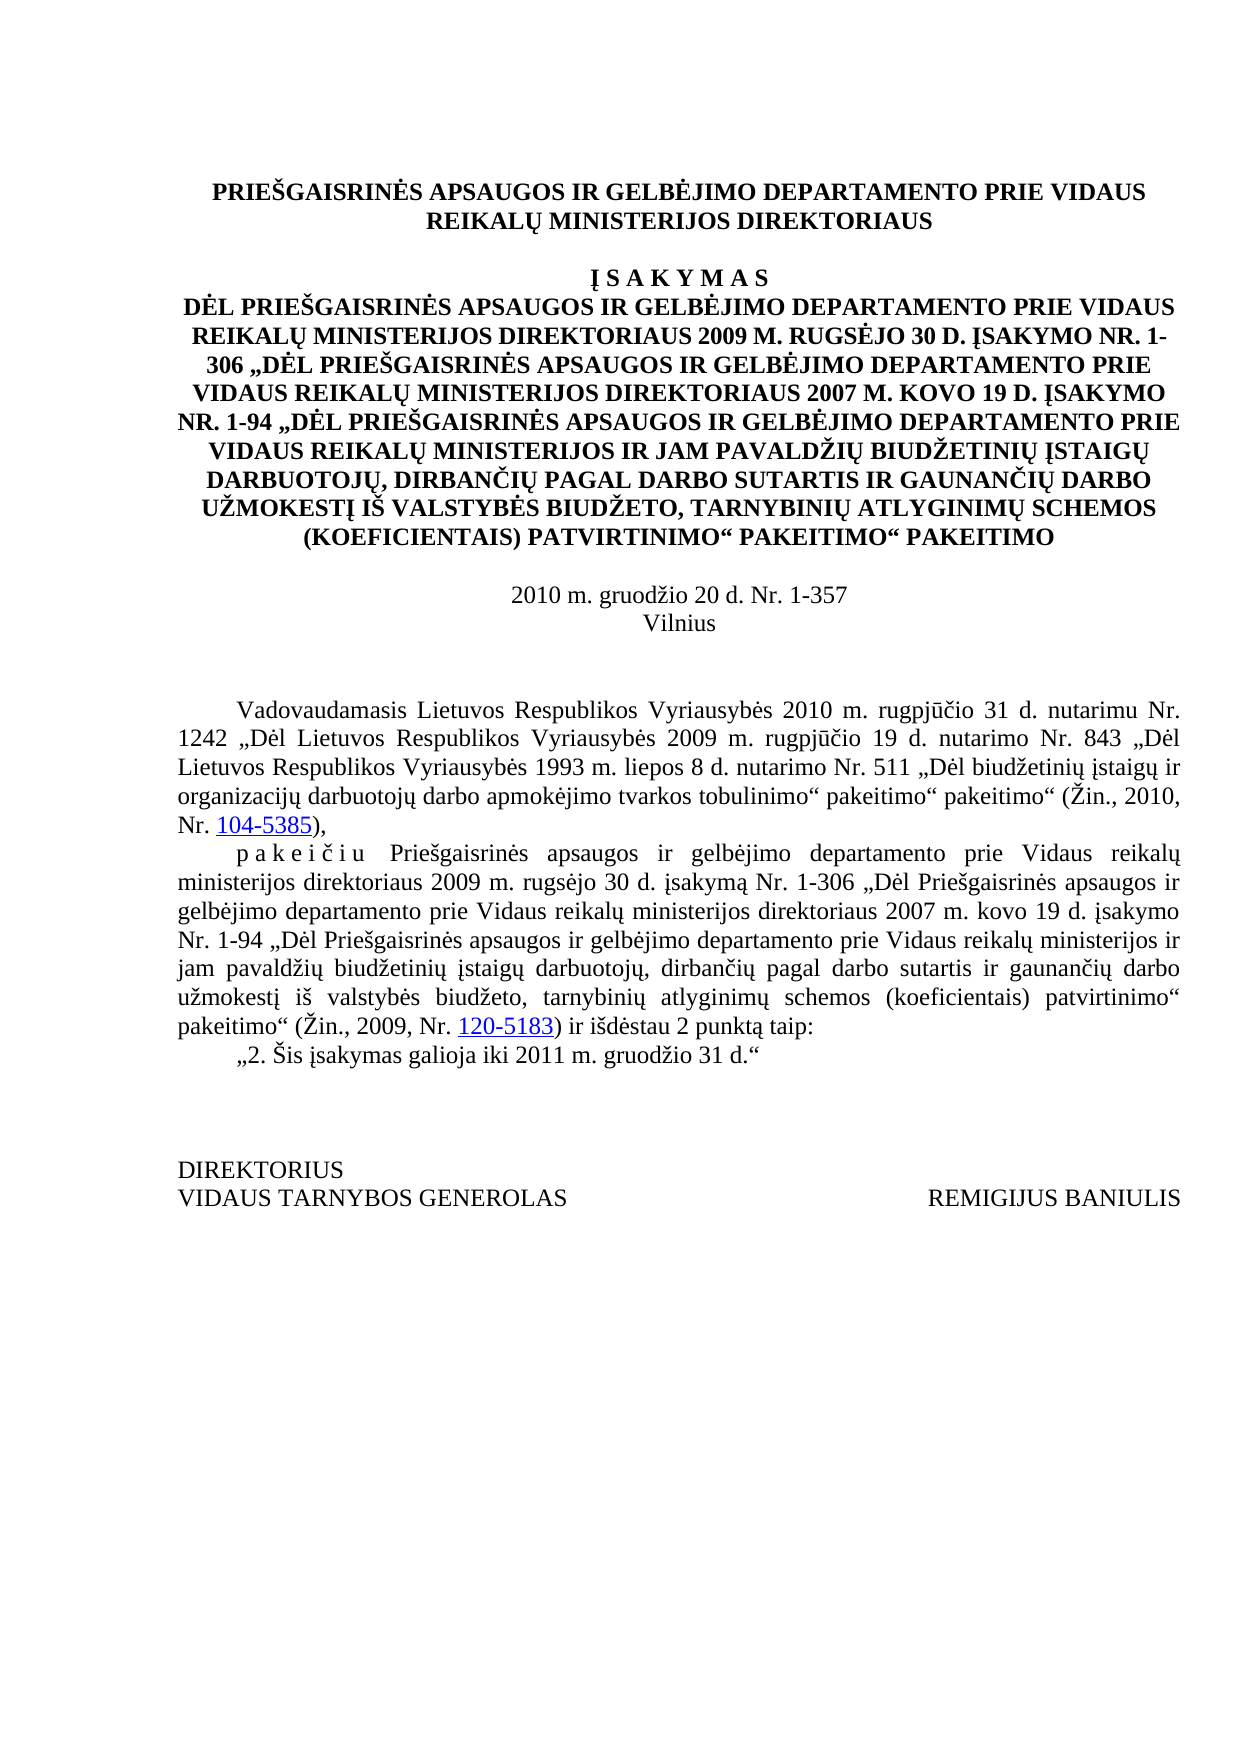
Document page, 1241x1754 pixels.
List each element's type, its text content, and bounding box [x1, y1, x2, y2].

text „2. Šis įsakymas galioja iki 2011 m. gruodžio 31 d.“ [177, 1040, 1181, 1068]
text pakeičiu Priešgaisrinės apsaugos ir gelbėjimo departamento prie Vidaus reikalų ministerijos direktoriaus 2009 m. rugsėjo 30 d. įsakymą Nr. 1-306 „Dėl Priešgaisrinės apsaugos ir gelbėjimo departamento prie Vidaus reikalų ministerijos direktoriaus 2007 m. kovo 19 d. įsakymo Nr. 1-94 „Dėl Priešgaisrinės apsaugos ir gelbėjimo departamento prie Vidaus reikalų ministerijos ir jam pavaldžių biudžetinių įstaigų darbuotojų, dirbančių pagal darbo sutartis ir gaunančių darbo užmokestį iš valstybės biudžeto, tarnybinių atlyginimų schemos (koeficientais) patvirtinimo“ pakeitimo“ (Žin., 2009, Nr. 120-5183) ir išdėstau 2 punktą taip: [177, 838, 1181, 1040]
text Vadovaudamasis Lietuvos Respublikos Vyriausybės 2010 m. rugpjūčio 31 d. nutarimu Nr. 1242 „Dėl Lietuvos Respublikos Vyriausybės 2009 m. rugpjūčio 19 d. nutarimo Nr. 843 „Dėl Lietuvos Respublikos Vyriausybės 1993 m. liepos 8 d. nutarimo Nr. 511 „Dėl biudžetinių įstaigų ir organizacijų darbuotojų darbo apmokėjimo tvarkos tobulinimo“ pakeitimo“ pakeitimo“ (Žin., 2010, Nr. 104-5385), [177, 695, 1181, 838]
text vidaus tarnybos generolas Remigijus Baniulis [177, 1183, 1181, 1212]
text DĖL PRIEŠGAISRINĖS APSAUGOS IR GELBĖJIMO DEPARTAMENTO PRIE VIDAUS REIKALŲ MINISTERIJOS DIREKTORIAUS 2009 M. RUGSĖJO 30 D. ĮSAKYMO Nr. 1-306 „DĖL PRIEŠGAISRINĖS APSAUGOS IR GELBĖJIMO DEPARTAMENTO PRIE VIDAUS REIKALŲ MINISTERIJOS DIREKTORIAUS 2007 M. KOVO 19 D. ĮSAKYMO Nr. 1-94 „DĖL PRIEŠGAISRINĖS APSAUGOS IR GELBĖJIMO DEPARTAMENTO PRIE VIDAUS REIKALŲ MINISTERIJOS IR JAM PAVALDŽIŲ BIUDŽETINIŲ ĮSTAIGŲ DARBUOTOJŲ, DIRBANČIŲ PAGAL DARBO SUTARTIS IR GAUNANČIŲ DARBO UŽMOKESTĮ IŠ VALSTYBĖS BIUDŽETO, TARNYBINIŲ ATLYGINIMŲ SCHEMOS (KOEFICIENTAIS) PATVIRTINIMO“ PAKEITIMO“ PAKEITIMO [177, 292, 1181, 551]
text Vilnius [177, 608, 1181, 637]
text PRIEŠGAISRINĖS APSAUGOS IR GELBĖJIMO DEPARTAMENTO PRIE VIDAUS REIKALŲ MINISTERIJOS DIREKTORIAUS [177, 177, 1181, 235]
text Direktorius [177, 1155, 1181, 1183]
text ĮSAKYMAS [177, 263, 1181, 292]
text 2010 m. gruodžio 20 d. Nr. 1-357 [177, 580, 1181, 608]
